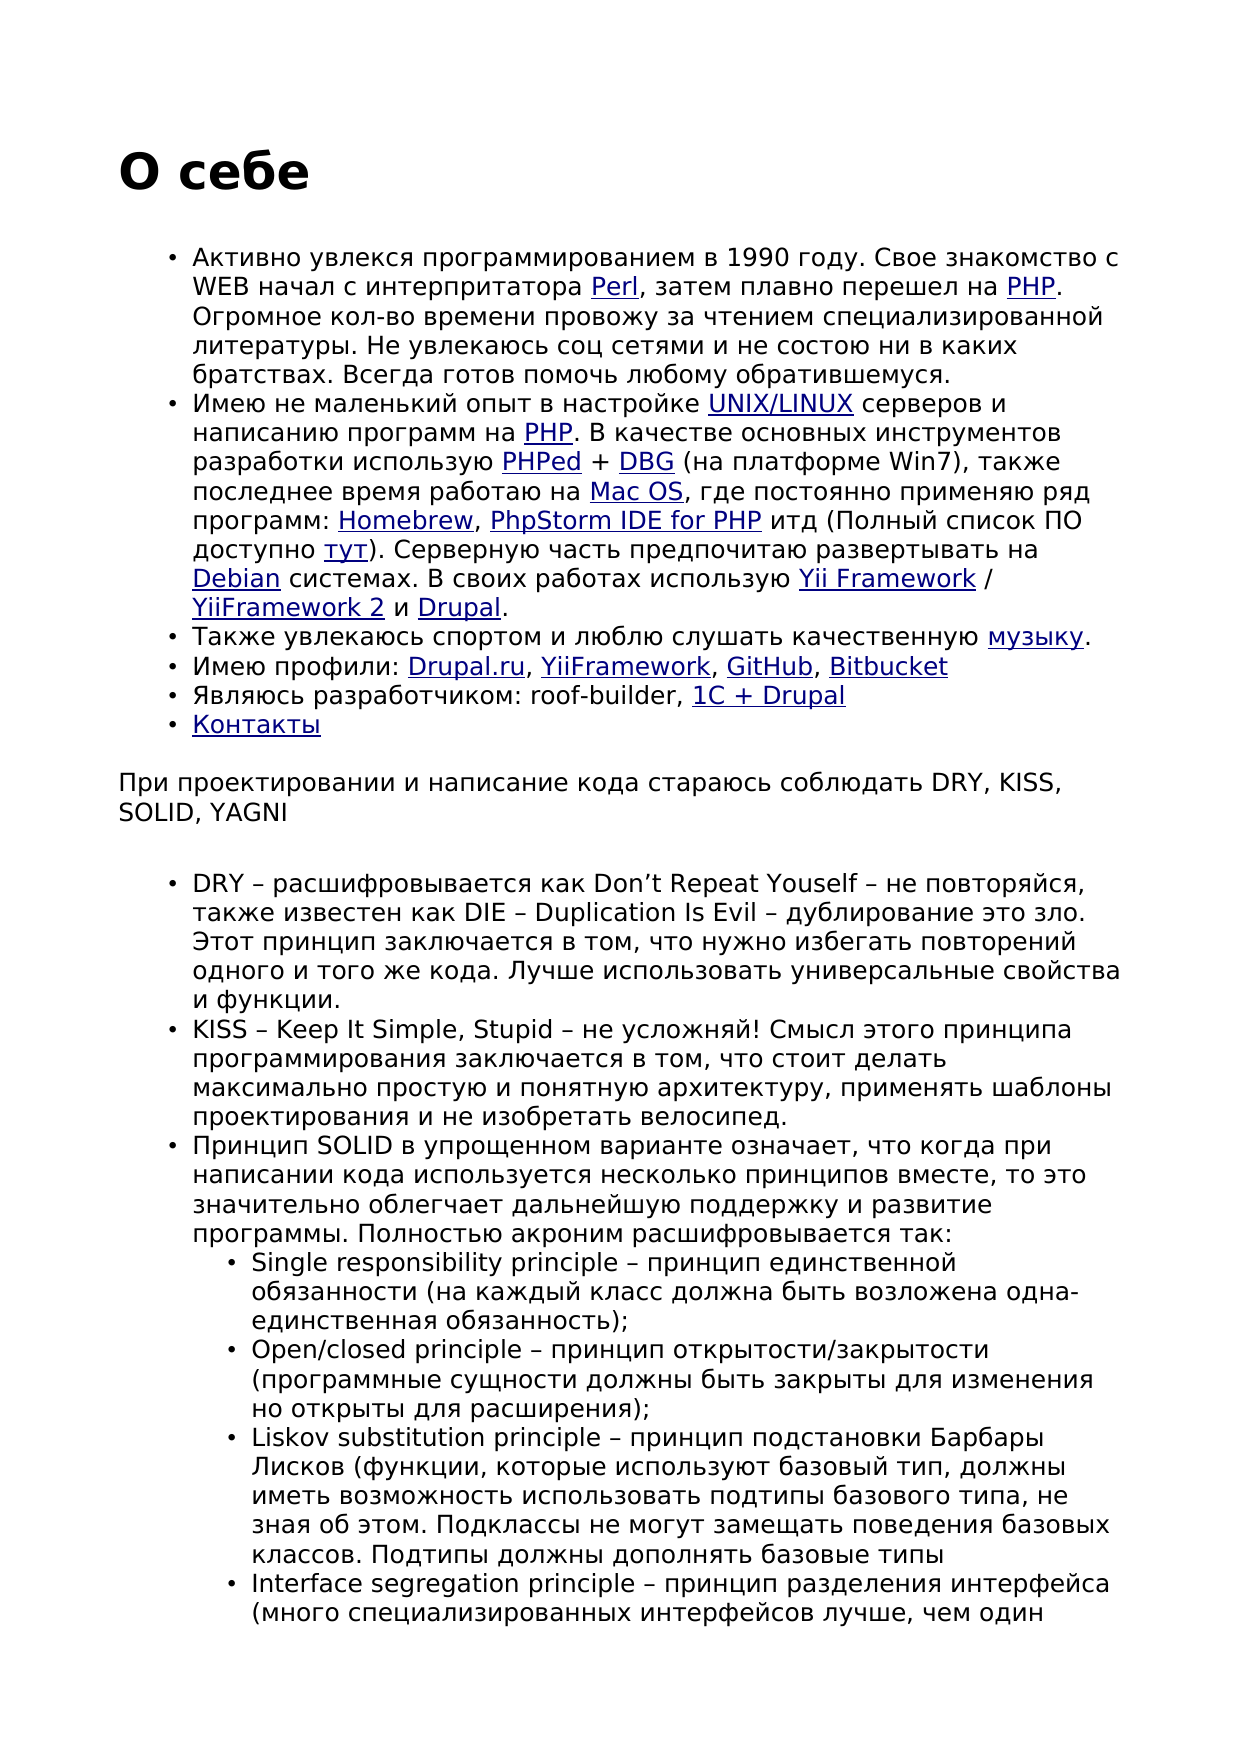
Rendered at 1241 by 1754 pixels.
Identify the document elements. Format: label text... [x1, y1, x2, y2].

list DRY – расшифровывается как Don’t Repeat Youself – не повторяйся, также известен как DIE – Duplication Is Evil – дублирование это зло. Этот принцип заключается в том, что нужно избегать повторений одного и того же кода. Лучше использовать универсальные свойства и функции. [177, 869, 1122, 1015]
list Interface segregation principle – принцип разделения интерфейса (много специализированных интерфейсов лучше, чем один [236, 1569, 1122, 1627]
list Также увлекаюсь спортом и люблю слушать качественную музыку. [177, 622, 1122, 652]
list Имею профили: Drupal.ru, YiiFramework, GitHub, Bitbucket [177, 652, 1122, 681]
list Контакты [177, 710, 1122, 739]
list KISS – Keep It Simple, Stupid – не усложняй! Смысл этого принципа программирования заключается в том, что стоит делать максимально простую и понятную архитектуру, применять шаблоны проектирования и не изобретать велосипед. [177, 1015, 1122, 1131]
list Open/closed principle – принцип открытости/закрытости (программные сущности должны быть закрыты для изменения но открыты для расширения); [236, 1336, 1122, 1423]
text При проектировании и написание кода стараюсь соблюдать DRY, KISS, SOLID, YAGNI [118, 769, 1122, 827]
list Single responsibility principle – принцип единственной обязанности (на каждый класс должна быть возложена одна-единственная обязанность); [236, 1248, 1122, 1336]
list Принцип SOLID в упрощенном варианте означает, что когда при написании кода используется несколько принципов вместе, то это значительно облегчает дальнейшую поддержку и развитие программы. Полностью акроним расшифровывается так: [177, 1131, 1122, 1248]
subtitle O себе [118, 143, 1122, 201]
list Являюсь разработчиком: roof-builder, 1С + Drupal [177, 681, 1122, 710]
list Имею не маленький опыт в настройке UNIX/LINUX серверов и написанию программ на PHP. В качестве основных инструментов разработки использую PHPed + DBG (на платформе Win7), также последнее время работаю на Mac OS, где постоянно применяю ряд программ: Homebrew, PhpStorm IDE for PHP итд (Полный список ПО доступно тут). Cерверную часть предпочитаю развертывать на Debian системах. В своих работах использую Yii Framework / YiiFramework 2 и Drupal. [177, 389, 1122, 622]
list Liskov substitution principle – принцип подстановки Барбары Лисков (функции, которые используют базовый тип, должны иметь возможность использовать подтипы базового типа, не зная об этом. Подклассы не могут замещать поведения базовых классов. Подтипы должны дополнять базовые типы [236, 1423, 1122, 1569]
list Активно увлекся программированием в 1990 году. Свое знакомство с WEB начал с интерпритатора Perl, затем плавно перешел на PHP. Огромное кол-во времени провожу за чтением специализированной литературы. Не увлекаюсь соц сетями и не состою ни в каких братствах. Всегда готов помочь любому обратившемуся. [177, 243, 1122, 389]
